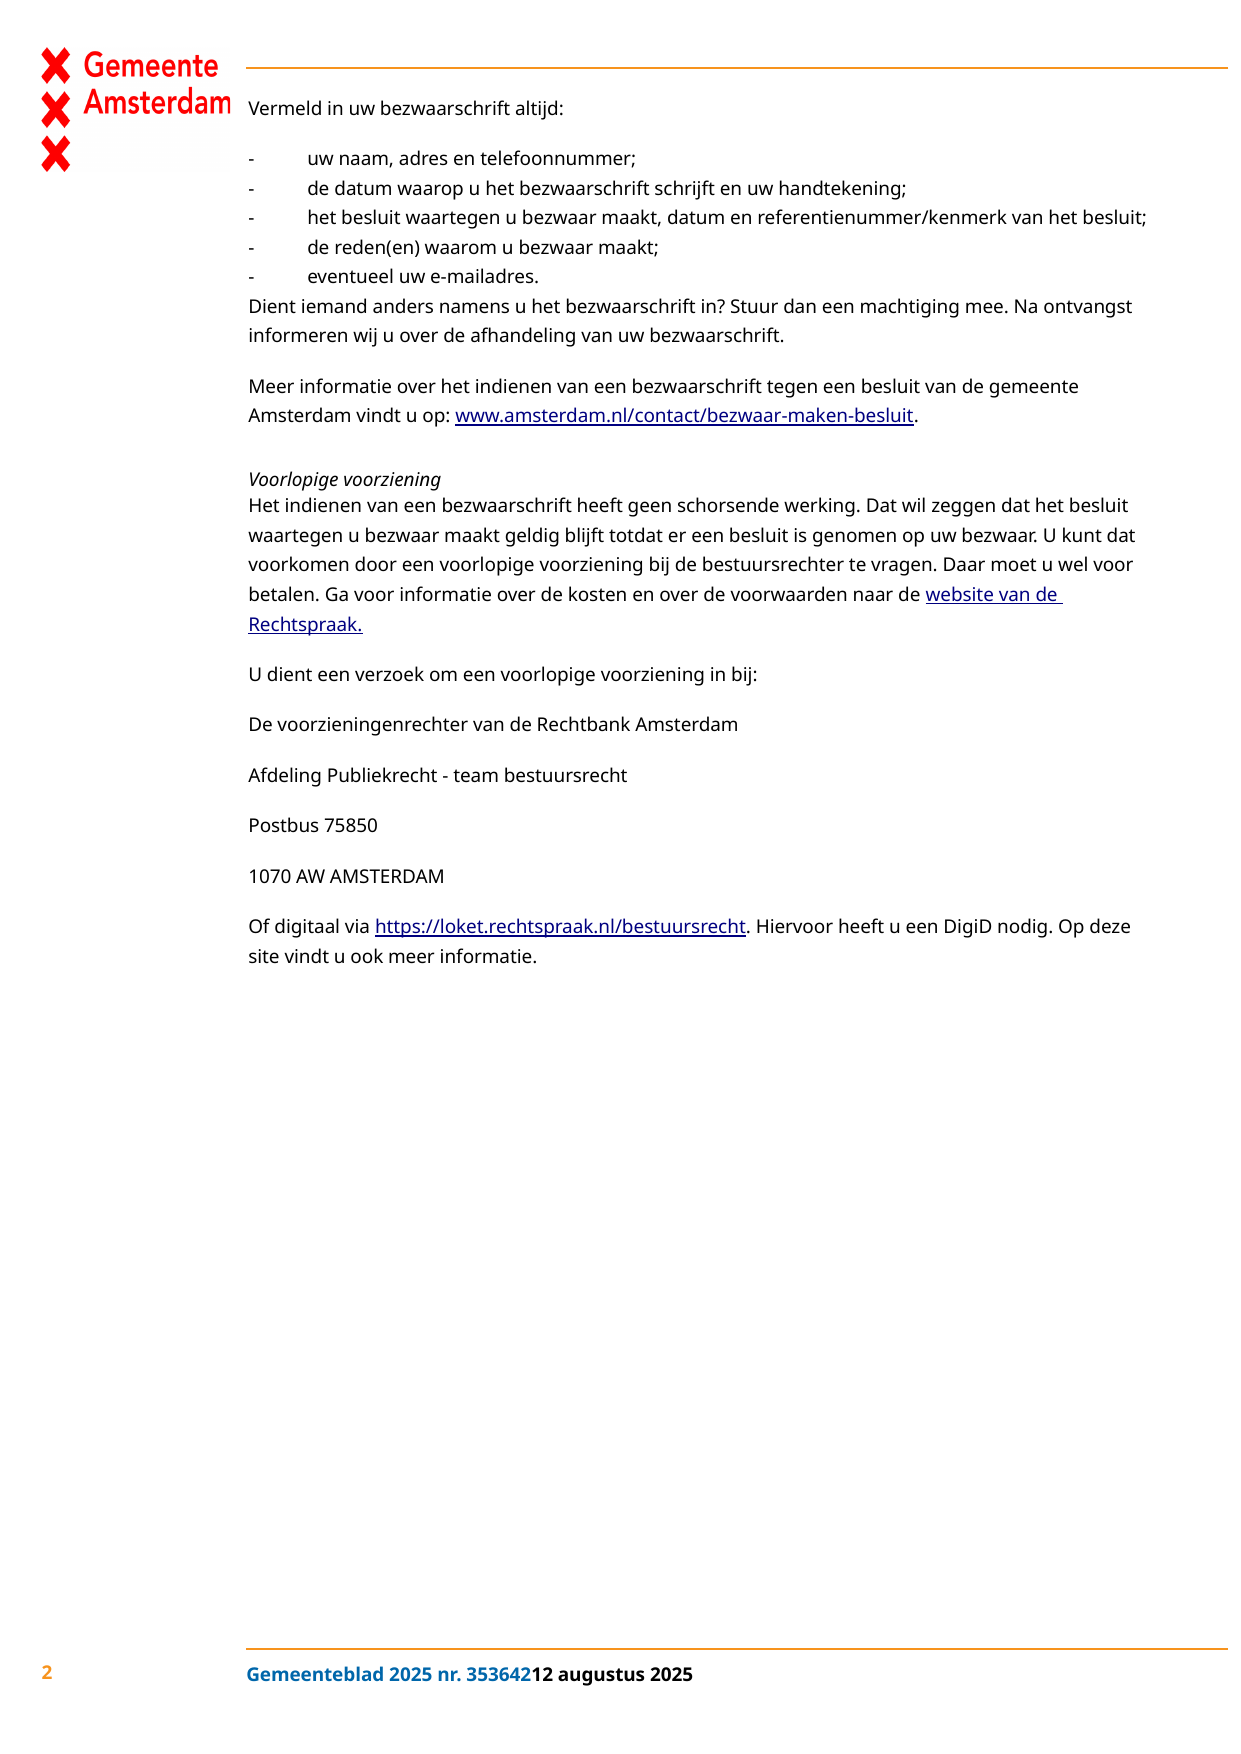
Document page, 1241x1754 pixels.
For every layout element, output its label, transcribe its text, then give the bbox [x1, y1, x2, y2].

text Postbus 75850 [248, 812, 1152, 838]
picture [41, 47, 231, 172]
text Dient iemand anders namens u het bezwaarschrift in? Stuur dan een machtiging mee. Na ontvangst informeren wij u over de afhandeling van uw bezwaarschrift. [248, 293, 1152, 348]
text Het indienen van een bezwaarschrift heeft geen schorsende werking. Dat wil zeggen dat het besluit waartegen u bezwaar maakt geldig blijft totdat er een besluit is genomen op uw bezwaar. U kunt dat voorkomen door een voorlopige voorziening bij de bestuursrechter te vragen. Daar moet u wel voor betalen. Ga voor informatie over de kosten en over de voorwaarden naar de website van de Rechtspraak. [248, 492, 1152, 636]
text Voorlopige voorziening [248, 467, 1152, 492]
text 1070 AW AMSTERDAM [248, 863, 1152, 888]
text U dient een verzoek om een voorlopige voorziening in bij: [248, 661, 1152, 687]
text Afdeling Publiekrecht - team bestuursrecht [248, 762, 1152, 788]
text Of digitaal via https://loket.rechtspraak.nl/bestuursrecht. Hiervoor heeft u een DigiD nodig. Op deze site vindt u ook meer informatie. [248, 913, 1152, 968]
list het besluit waartegen u bezwaar maakt, datum en referentienummer/kenmerk van het besluit; [248, 204, 1152, 230]
list de reden(en) waarom u bezwaar maakt; [248, 234, 1152, 260]
text Vermeld in uw bezwaarschrift altijd: [248, 95, 1152, 121]
text De voorzieningenrechter van de Rechtbank Amsterdam [248, 712, 1152, 737]
text Meer informatie over het indienen van een bezwaarschrift tegen een besluit van de gemeente Amsterdam vindt u op: www.amsterdam.nl/contact/bezwaar-maken-besluit. [248, 373, 1152, 428]
list de datum waarop u het bezwaarschrift schrijft en uw handtekening; [248, 175, 1152, 201]
list uw naam, adres en telefoonnummer; [248, 145, 1152, 171]
list eventueel uw e-mailadres. [248, 263, 1152, 289]
